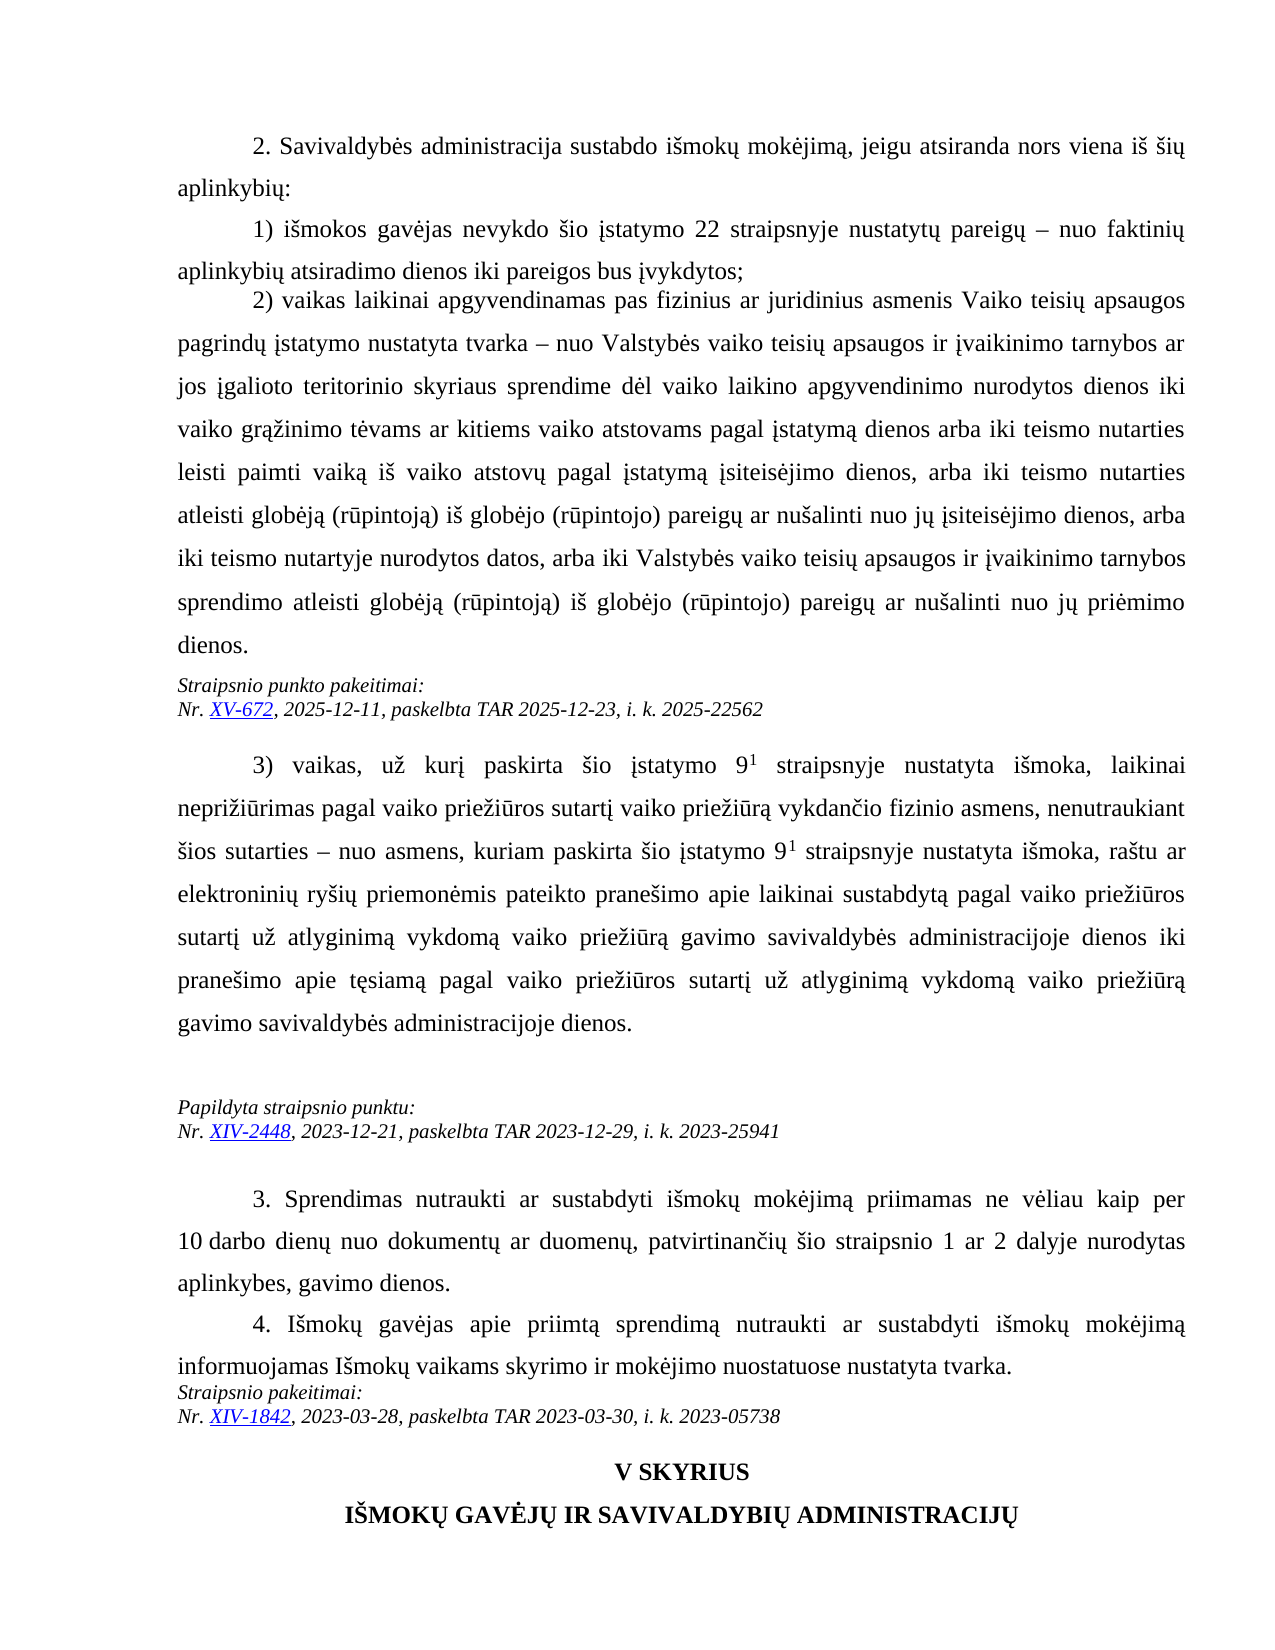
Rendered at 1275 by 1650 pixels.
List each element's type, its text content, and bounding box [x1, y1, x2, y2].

text 2) vaikas laikinai apgyvendinamas pas fizinius ar juridinius asmenis Vaiko teisių apsaugos pagrindų įstatymo nustatyta tvarka – nuo Valstybės vaiko teisių apsaugos ir įvaikinimo tarnybos ar jos įgalioto teritorinio skyriaus sprendime dėl vaiko laikino apgyvendinimo nurodytos dienos iki vaiko grąžinimo tėvams ar kitiems vaiko atstovams pagal įstatymą dienos arba iki teismo nutarties leisti paimti vaiką iš vaiko atstovų pagal įstatymą įsiteisėjimo dienos, arba iki teismo nutarties atleisti globėją (rūpintoją) iš globėjo (rūpintojo) pareigų ar nušalinti nuo jų įsiteisėjimo dienos, arba iki teismo nutartyje nurodytos datos, arba iki Valstybės vaiko teisių apsaugos ir įvaikinimo tarnybos sprendimo atleisti globėją (rūpintoją) iš globėjo (rūpintojo) pareigų ar nušalinti nuo jų priėmimo dienos. [177, 285, 1186, 658]
text Straipsnio punkto pakeitimai: [177, 673, 1186, 697]
text Nr. XIV-2448, 2023-12-21, paskelbta TAR 2023-12-29, i. k. 2023-25941 [177, 1119, 1186, 1143]
text Papildyta straipsnio punktu: [177, 1095, 1186, 1119]
text Nr. XIV-1842, 2023-03-28, paskelbta TAR 2023-03-30, i. k. 2023-05738 [177, 1404, 1186, 1428]
text IŠMOKŲ GAVĖJŲ IR SAVIVALDYBIŲ ADMINISTRACIJŲ [177, 1500, 1186, 1529]
text 4. Išmokų gavėjas apie priimtą sprendimą nutraukti ar sustabdyti išmokų mokėjimą informuojamas Išmokų vaikams skyrimo ir mokėjimo nuostatuose nustatyta tvarka. [177, 1297, 1186, 1380]
text Straipsnio pakeitimai: [177, 1380, 1186, 1404]
text 2. Savivaldybės administracija sustabdo išmokų mokėjimą, jeigu atsiranda nors viena iš šių aplinkybių: [177, 118, 1186, 201]
text V SKYRIUS [177, 1457, 1186, 1486]
text 3. Sprendimas nutraukti ar sustabdyti išmokų mokėjimą priimamas ne vėliau kaip per 10 darbo dienų nuo dokumentų ar duomenų, patvirtinančių šio straipsnio 1 ar 2 dalyje nurodytas aplinkybes, gavimo dienos. [177, 1172, 1186, 1297]
text 3) vaikas, už kurį paskirta šio įstatymo 91 straipsnyje nustatyta išmoka, laikinai neprižiūrimas pagal vaiko priežiūros sutartį vaiko priežiūrą vykdančio fizinio asmens, nenutraukiant šios sutarties – nuo asmens, kuriam paskirta šio įstatymo 91 straipsnyje nustatyta išmoka, raštu ar elektroninių ryšių priemonėmis pateikto pranešimo apie laikinai sustabdytą pagal vaiko priežiūros sutartį už atlyginimą vykdomą vaiko priežiūrą gavimo savivaldybės administracijoje dienos iki pranešimo apie tęsiamą pagal vaiko priežiūros sutartį už atlyginimą vykdomą vaiko priežiūrą gavimo savivaldybės administracijoje dienos. [177, 750, 1186, 1037]
text Nr. XV-672, 2025-12-11, paskelbta TAR 2025-12-23, i. k. 2025-22562 [177, 697, 1186, 721]
text 1) išmokos gavėjas nevykdo šio įstatymo 22 straipsnyje nustatytų pareigų – nuo faktinių aplinkybių atsiradimo dienos iki pareigos bus įvykdytos; [177, 201, 1186, 285]
